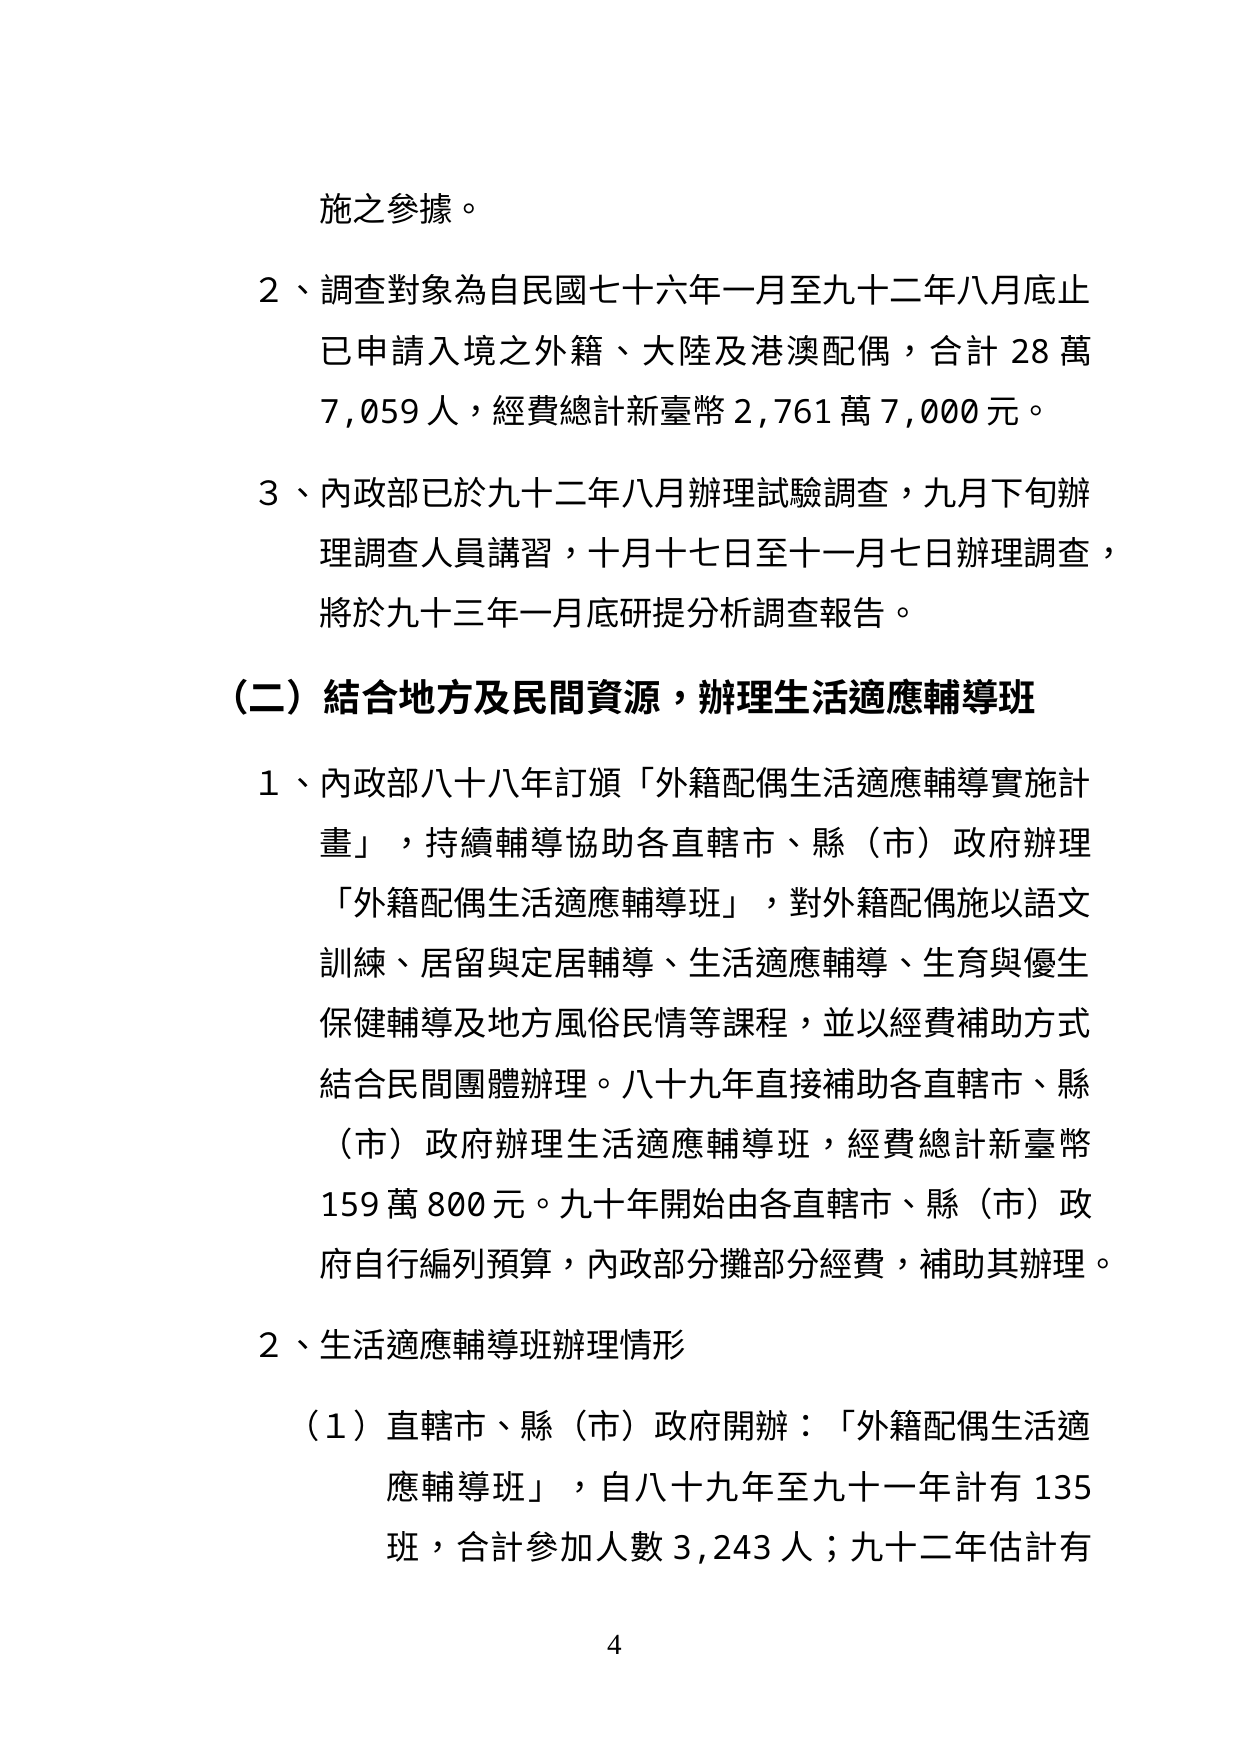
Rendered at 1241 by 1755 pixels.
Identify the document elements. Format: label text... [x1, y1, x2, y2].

text （１）直轄市、縣（市）政府開辦：「外籍配偶生活適應輔導班」，自八十九年至九十一年計有135班，合計參加人數3,243人；九十二年估計有 [286, 1400, 1093, 1569]
text （二）結合地方及民間資源，辦理生活適應輔導班 [136, 668, 1093, 722]
text ３、內政部已於九十二年八月辦理試驗調查，九月下旬辦理調查人員講習，十月十七日至十一月七日辦理調查，將於九十三年一月底研提分析調查報告。 [253, 466, 1093, 635]
text １、內政部八十八年訂頒「外籍配偶生活適應輔導實施計畫」，持續輔導協助各直轄市、縣（市）政府辦理「外籍配偶生活適應輔導班」，對外籍配偶施以語文訓練、居留與定居輔導、生活適應輔導、生育與優生保健輔導及地方風俗民情等課程，並以經費補助方式結合民間團體辦理。八十九年直接補助各直轄市、縣（市）政府辦理生活適應輔導班，經費總計新臺幣159萬800元。九十年開始由各直轄市、縣（市）政府自行編列預算，內政部分攤部分經費，補助其辦理。 [253, 756, 1093, 1286]
text ２、調查對象為自民國七十六年一月至九十二年八月底止已申請入境之外籍、大陸及港澳配偶，合計28萬7,059人，經費總計新臺幣2,761萬7,000元。 [253, 264, 1093, 433]
text ２、生活適應輔導班辦理情形 [253, 1319, 1093, 1367]
text 施之參據。 [253, 183, 1093, 231]
